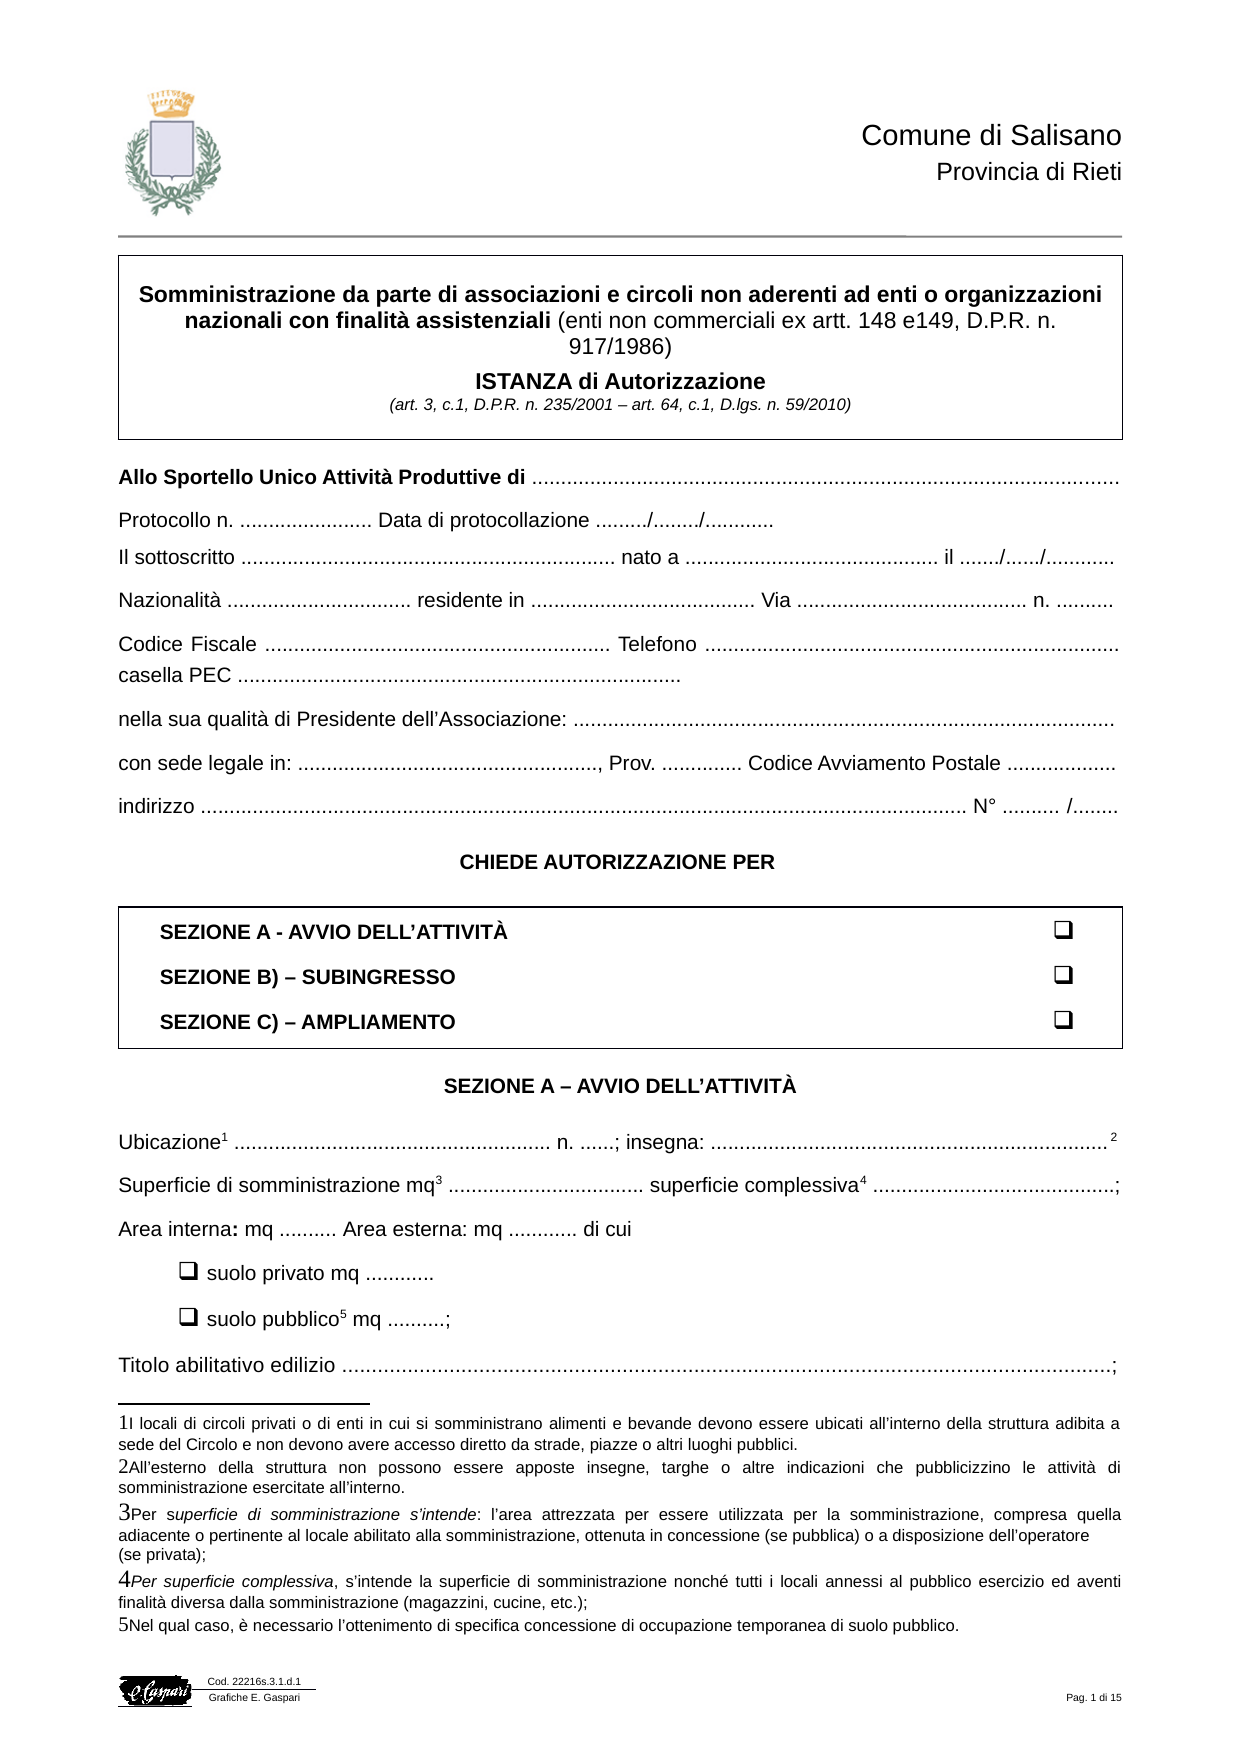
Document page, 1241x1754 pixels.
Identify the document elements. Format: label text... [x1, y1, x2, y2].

text Area interna: mq .......... Area esterna: mq ............ di cui [118, 1217, 1122, 1241]
text CHIEDE AUTORIZZAZIONE PER [118, 850, 1122, 874]
text Per superficie complessiva, s’intende la superficie di somministrazione nonché tutti i locali annessi al pubblico esercizio ed aventi finalità diversa dalla somministrazione (magazzini, cucine, etc.); [118, 1564, 1122, 1612]
text Provincia di Rieti [224, 157, 1122, 185]
table_header Somministrazione da parte di associazioni e circoli non aderenti ad enti o organizzazioni nazionali con finalità assistenziali (enti non commerciali ex artt. 148 e149, D.P.R. n. 917/1986) ISTANZA di Autorizzazione (art. 3, c.1, D.P.R. n. 235/2001 – art. 64, c.1, D.lgs. n. 59/2010) [119, 256, 1122, 438]
text Nazionalità ................................ residente in ....................................... Via ........................................ n. .......... [118, 588, 1122, 612]
text All’esterno della struttura non possono essere apposte insegne, targhe o altre indicazioni che pubblicizzino le attività di somministrazione esercitate all’interno. [118, 1453, 1122, 1497]
text indirizzo ..................................................................................................................................... N° .......... /........ [118, 794, 1128, 818]
text Allo Sportello Unico Attività Produttive di [118, 464, 1122, 488]
picture [122, 87, 224, 219]
text  suolo pubblico mq ..........; [177, 1307, 1122, 1332]
text I locali di circoli privati o di enti in cui si somministrano alimenti e bevande devono essere ubicati all’interno della struttura adibita a sede del Circolo e non devono avere accesso diretto da strade, piazze o altri luoghi pubblici. [118, 1410, 1122, 1453]
text nella sua qualità di Presidente dell’Associazione: .............................................................................................. [118, 707, 1122, 731]
text  suolo privato mq ............ [177, 1261, 1122, 1286]
text Nel qual caso, è necessario l’ottenimento di specifica concessione di occupazione temporanea di suolo pubblico. [118, 1612, 1122, 1636]
text Titolo abilitativo edilizio .................................................................................................................................; [118, 1353, 1122, 1377]
picture [118, 1674, 192, 1706]
text con sede legale in: ...................................................., Prov. .............. Codice Avviamento Postale ................... [118, 750, 1122, 774]
text (se privata); [118, 1545, 1122, 1564]
table_header SEZIONE A - AVVIO DELL’ATTIVITÀ  SEZIONE B) – SUBINGRESSO  SEZIONE C) – AMPLIAMENTO  [119, 908, 1122, 1047]
text Superficie di somministrazione mq .................................. superficie complessiva ..........................................; [118, 1173, 1122, 1197]
text Per superficie di somministrazione s’intende: l’area attrezzata per essere utilizzata per la somministrazione, compresa quella adiacente o pertinente al locale abilitato alla somministrazione, ottenuta in concessione (se pubblica) o a disposizione dell’operatore [118, 1497, 1122, 1545]
text SEZIONE A – AVVIO DELL’ATTIVITÀ [118, 1073, 1122, 1097]
text Il sottoscritto ................................................................. nato a ............................................ il ......./....../............ [118, 545, 1122, 569]
text Comune di Salisano [224, 118, 1122, 152]
text Ubicazione ....................................................... n. ......; insegna: ..................................................................... [118, 1129, 1122, 1153]
text Protocollo n. ....................... Data di protocollazione ........./......../............ [118, 508, 1122, 532]
text Codice Fiscale ............................................................ Telefono ........................................................................ casella PEC ............................................................................. [118, 632, 1122, 687]
